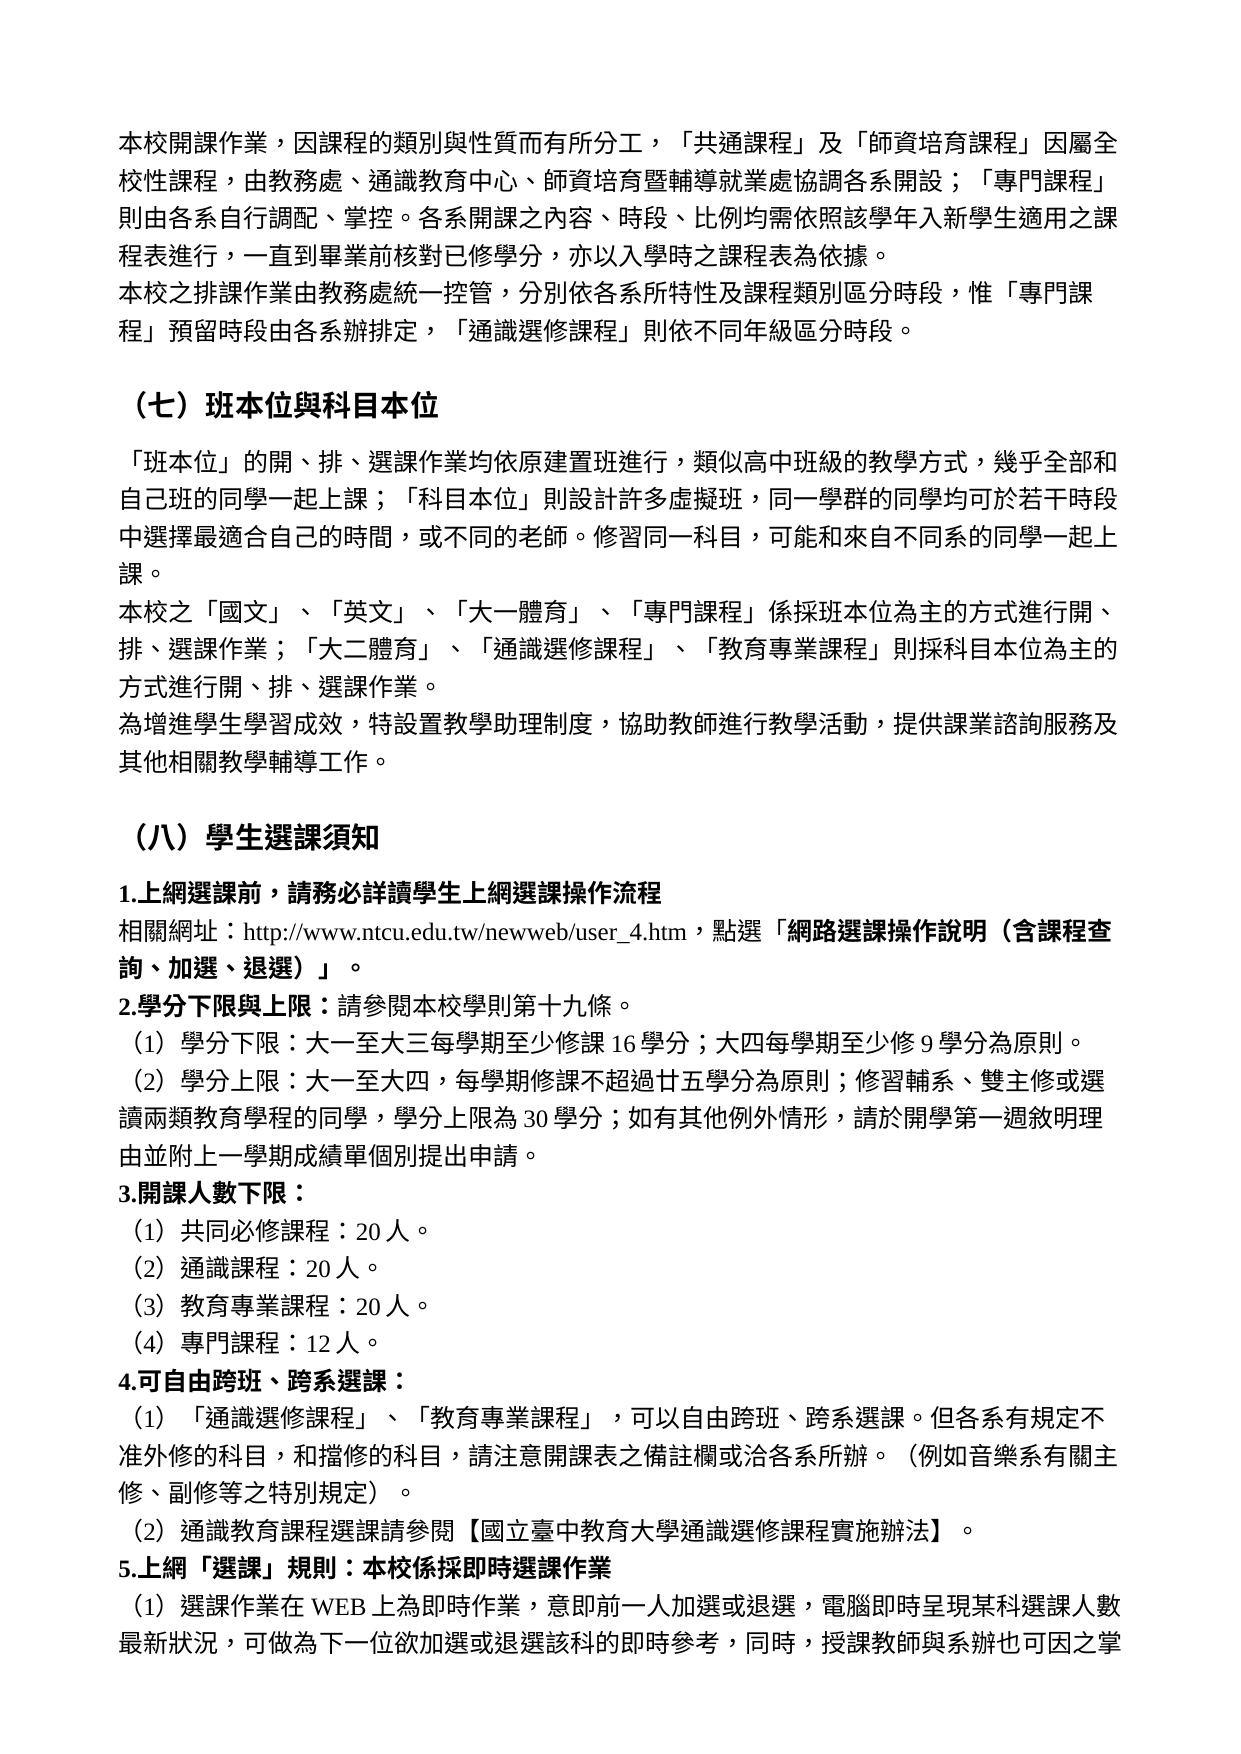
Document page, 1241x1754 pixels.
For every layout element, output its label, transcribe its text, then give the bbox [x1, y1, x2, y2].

text 本校之排課作業由教務處統一控管，分別依各系所特性及課程類別區分時段，惟「專門課程」預留時段由各系辦排定，「通識選修課程」則依不同年級區分時段。 [118, 273, 1122, 348]
text （2）學分上限：大一至大四，每學期修課不超過廿五學分為原則；修習輔系、雙主修或選讀兩類教育學程的同學，學分上限為30學分；如有其他例外情形，請於開學第一週敘明理由並附上一學期成績單個別提出申請。 [118, 1060, 1122, 1173]
text 相關網址：http://www.ntcu.edu.tw/newweb/user_4.htm，點選「網路選課操作說明（含課程查詢、加選、退選）」。 [118, 910, 1122, 985]
text （1）共同必修課程：20人。 [118, 1210, 1122, 1248]
text 本校開課作業，因課程的類別與性質而有所分工，「共通課程」及「師資培育課程」因屬全校性課程，由教務處、通識教育中心、師資培育暨輔導就業處協調各系開設；「專門課程」則由各系自行調配、掌控。各系開課之內容、時段、比例均需依照該學年入新學生適用之課程表進行，一直到畢業前核對已修學分，亦以入學時之課程表為依據。 [118, 123, 1122, 273]
text （1）選課作業在WEB上為即時作業，意即前一人加選或退選，電腦即時呈現某科選課人數最新狀況，可做為下一位欲加選或退選該科的即時參考，同時，授課教師與系辦也可因之掌 [118, 1585, 1122, 1660]
text （1）學分下限：大一至大三每學期至少修課16學分；大四每學期至少修9學分為原則。 [118, 1023, 1122, 1060]
text （2）通識教育課程選課請參閱【國立臺中教育大學通識選修課程實施辦法】。 [118, 1510, 1122, 1548]
text （1）「通識選修課程」、「教育專業課程」，可以自由跨班、跨系選課。但各系有規定不准外修的科目，和擋修的科目，請注意開課表之備註欄或洽各系所辦。（例如音樂系有關主修、副修等之特別規定）。 [118, 1398, 1122, 1510]
text 為增進學生學習成效，特設置教學助理制度，協助教師進行教學活動，提供課業諮詢服務及其他相關教學輔導工作。 [118, 704, 1122, 779]
text 5.上網「選課」規則：本校係採即時選課作業 [118, 1548, 1122, 1585]
text （七）班本位與科目本位 [118, 367, 1122, 442]
text 1.上網選課前，請務必詳讀學生上網選課操作流程 [118, 873, 1122, 910]
text 4.可自由跨班、跨系選課： [118, 1360, 1122, 1398]
text （3）教育專業課程：20人。 [118, 1285, 1122, 1323]
text （2）通識課程：20人。 [118, 1248, 1122, 1285]
text 3.開課人數下限： [118, 1173, 1122, 1210]
text 「班本位」的開、排、選課作業均依原建置班進行，類似高中班級的教學方式，幾乎全部和自己班的同學一起上課；「科目本位」則設計許多虛擬班，同一學群的同學均可於若干時段中選擇最適合自己的時間，或不同的老師。修習同一科目，可能和來自不同系的同學一起上課。 [118, 442, 1122, 592]
text 本校之「國文」、「英文」、「大一體育」、「專門課程」係採班本位為主的方式進行開、排、選課作業；「大二體育」、「通識選修課程」、「教育專業課程」則採科目本位為主的方式進行開、排、選課作業。 [118, 592, 1122, 704]
text （4）專門課程：12人。 [118, 1323, 1122, 1360]
text 2.學分下限與上限：請參閱本校學則第十九條。 [118, 985, 1122, 1023]
text （八）學生選課須知 [118, 798, 1122, 873]
